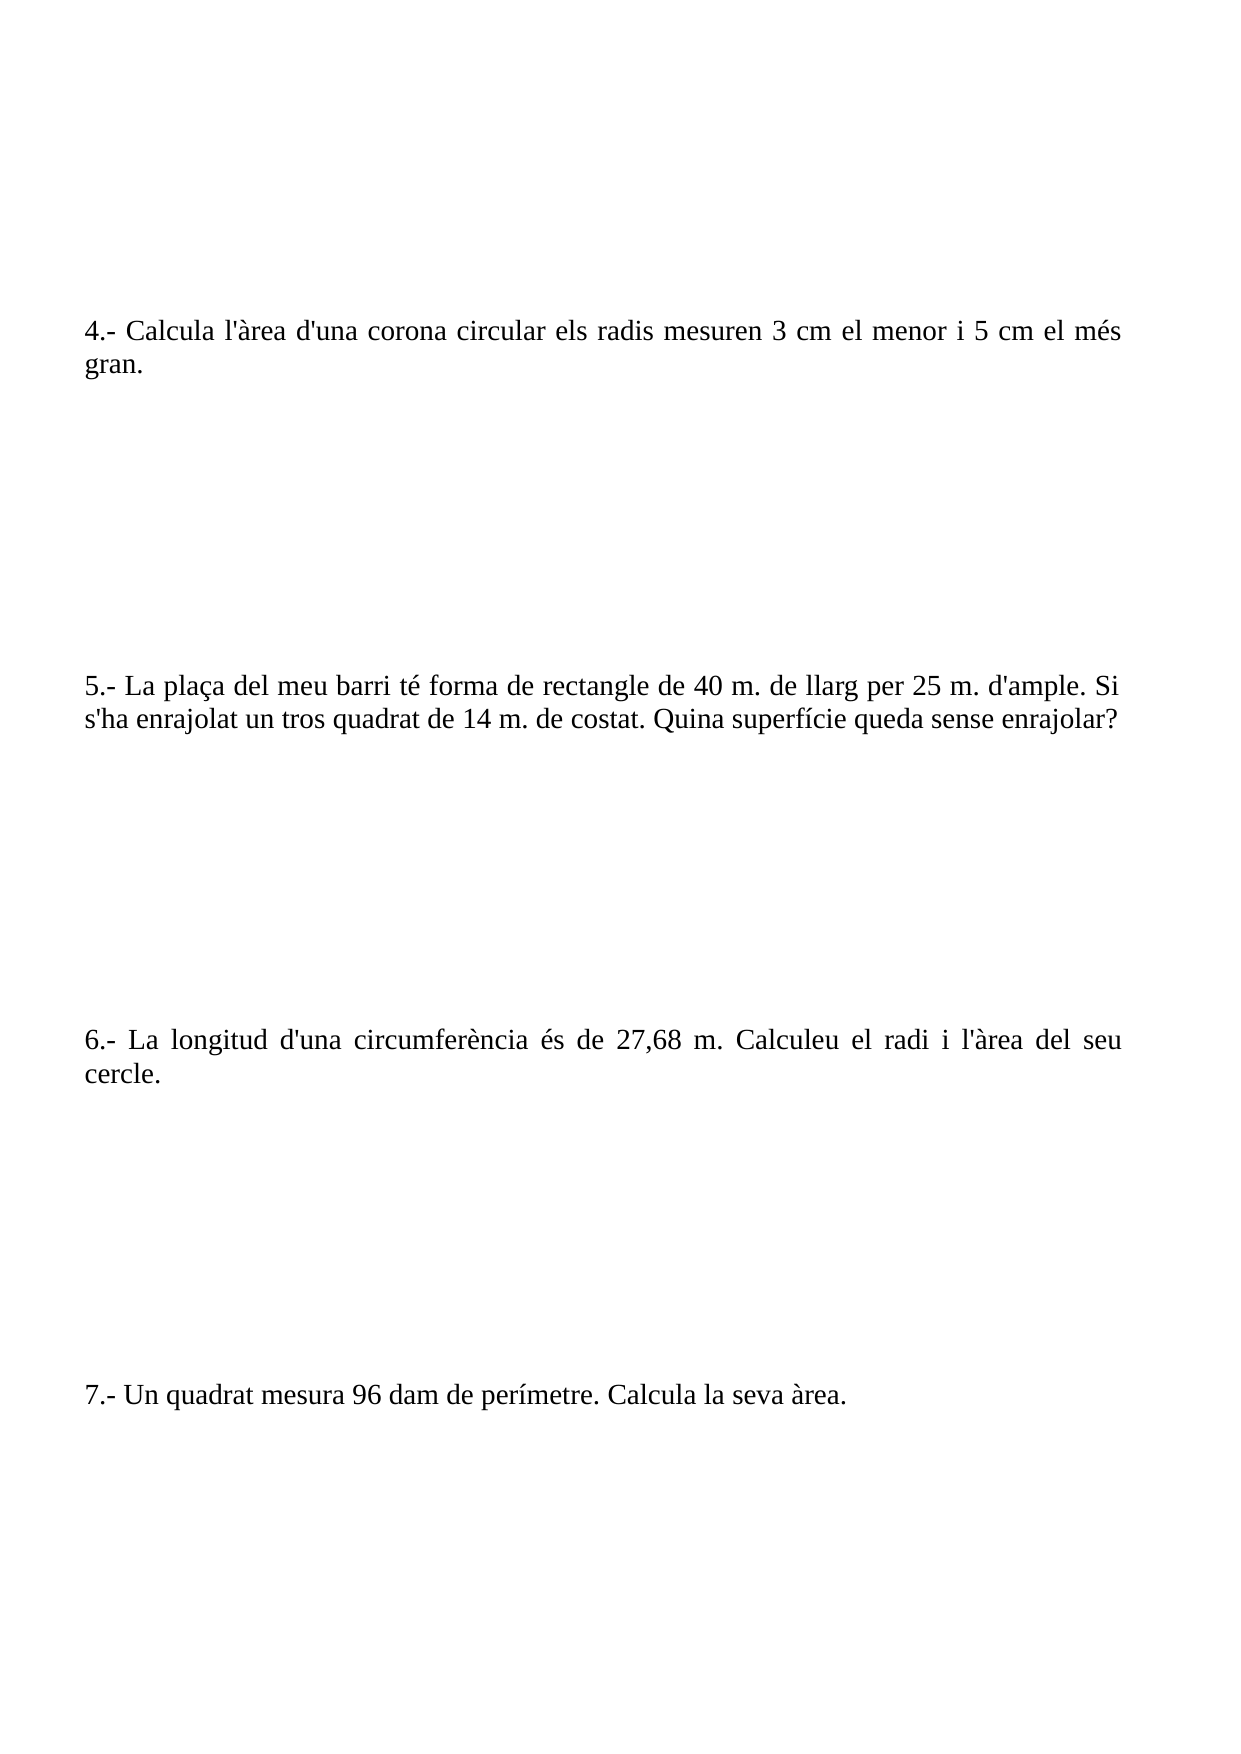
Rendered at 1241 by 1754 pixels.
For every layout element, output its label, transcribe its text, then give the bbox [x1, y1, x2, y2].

text 7.- Un quadrat mesura 96 dam de perímetre. Calcula la seva àrea. [84, 1377, 1123, 1410]
text 4.- Calcula l'àrea d'una corona circular els radis mesuren 3 cm el menor i 5 cm el més gran. [84, 313, 1123, 380]
text 6.- La longitud d'una circumferència és de 27,68 m. Calculeu el radi i l'àrea del seu cercle. [84, 1022, 1123, 1089]
text 5.- La plaça del meu barri té forma de rectangle de 40 m. de llarg per 25 m. d'ample. Si s'ha enrajolat un tros quadrat de 14 m. de costat. Quina superfície queda sense enrajolar? [84, 668, 1123, 735]
